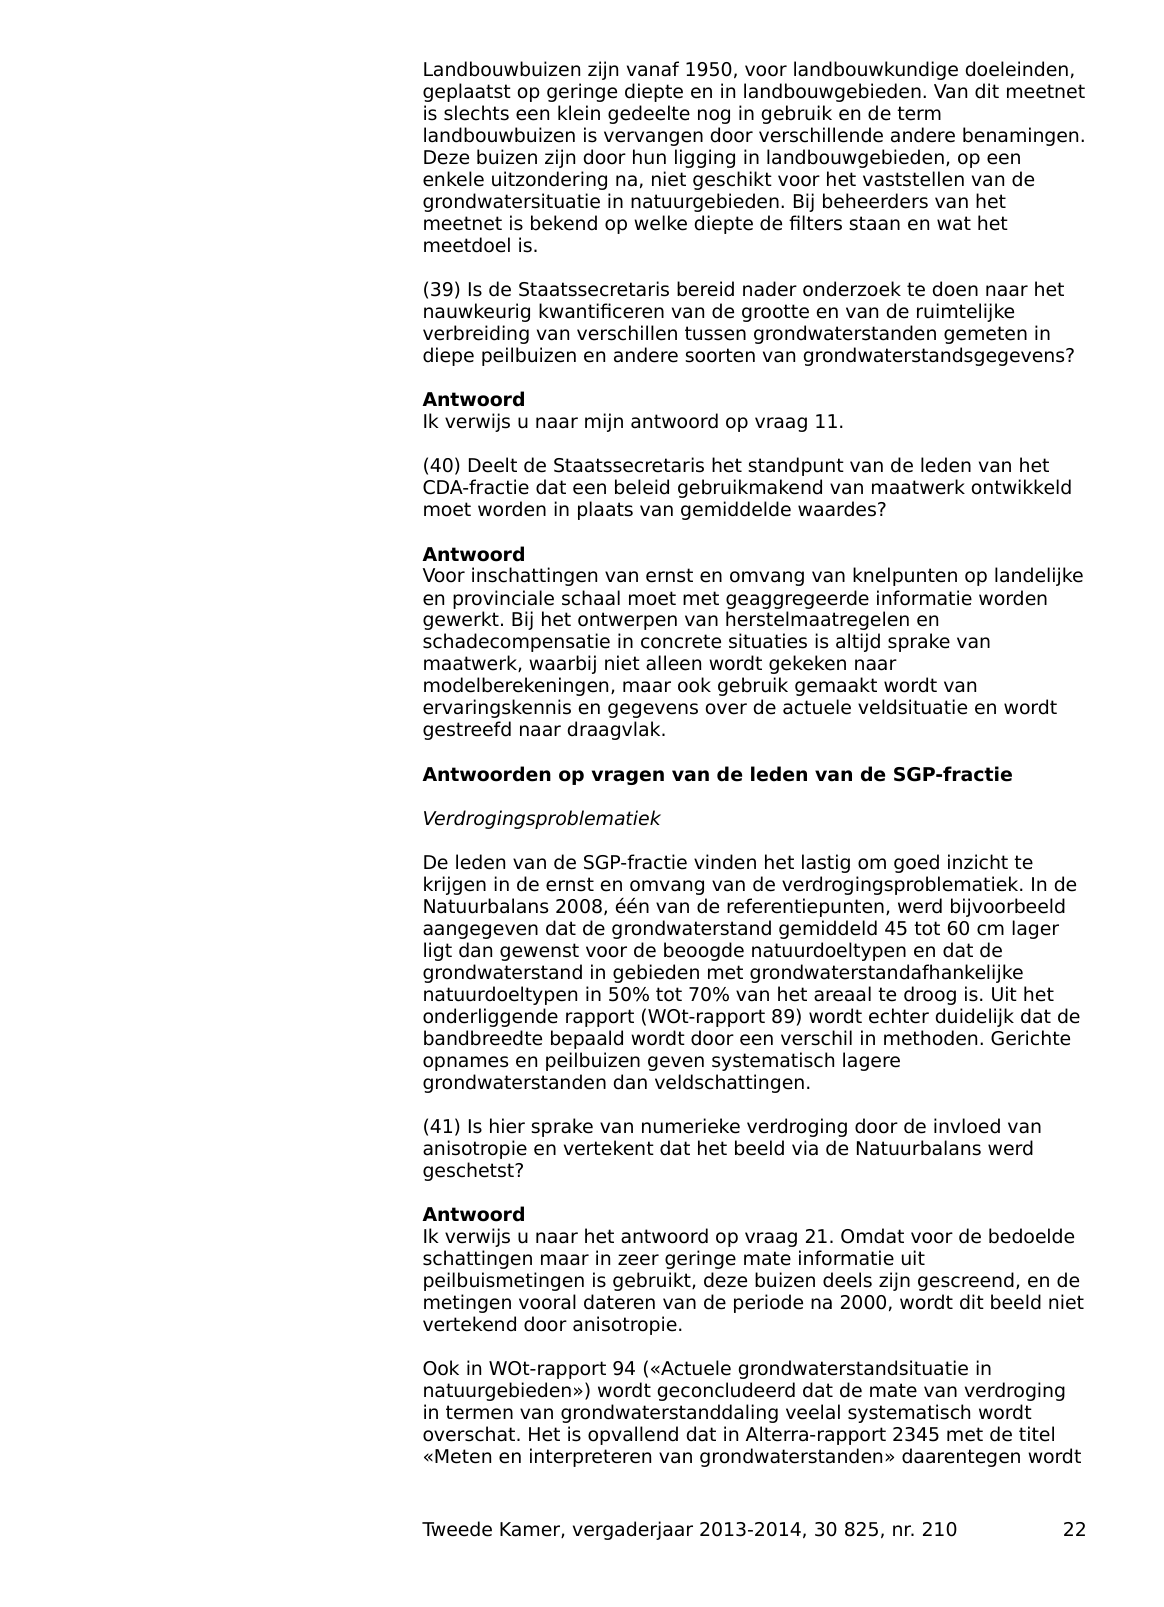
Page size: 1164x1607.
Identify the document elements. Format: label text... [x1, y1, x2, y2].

subtitle Antwoorden op vragen van de leden van de SGP-fractie [422, 763, 1087, 785]
text Voor inschattingen van ernst en omvang van knelpunten op landelijke en provinciale schaal moet met geaggregeerde informatie worden gewerkt. Bij het ontwerpen van herstelmaatregelen en schadecompensatie in concrete situaties is altijd sprake van maatwerk, waarbij niet alleen wordt gekeken naar modelberekeningen, maar ook gebruik gemaakt wordt van ervaringskennis en gegevens over de actuele veldsituatie en wordt gestreefd naar draagvlak. [422, 565, 1087, 741]
text De leden van de SGP-fractie vinden het lastig om goed inzicht te krijgen in de ernst en omvang van de verdrogingsproblematiek. In de Natuurbalans 2008, één van de referentiepunten, werd bijvoorbeeld aangegeven dat de grondwaterstand gemiddeld 45 tot 60 cm lager ligt dan gewenst voor de beoogde natuurdoeltypen en dat de grondwaterstand in gebieden met grondwaterstandafhankelijke natuurdoeltypen in 50% tot 70% van het areaal te droog is. Uit het onderliggende rapport (WOt-rapport 89) wordt echter duidelijk dat de bandbreedte bepaald wordt door een verschil in methoden. Gerichte opnames en peilbuizen geven systematisch lagere grondwaterstanden dan veldschattingen. [422, 852, 1087, 1093]
text Ik verwijs u naar het antwoord op vraag 21. Omdat voor de bedoelde schattingen maar in zeer geringe mate informatie uit peilbuismetingen is gebruikt, deze buizen deels zijn gescreend, en de metingen vooral dateren van de periode na 2000, wordt dit beeld niet vertekend door anisotropie. [422, 1226, 1087, 1336]
text (40) Deelt de Staatssecretaris het standpunt van de leden van het CDA-fractie dat een beleid gebruikmakend van maatwerk ontwikkeld moet worden in plaats van gemiddelde waardes? [422, 455, 1087, 521]
text Antwoord [422, 389, 1087, 411]
text (41) Is hier sprake van numerieke verdroging door de invloed van anisotropie en vertekent dat het beeld via de Natuurbalans werd geschetst? [422, 1116, 1087, 1182]
text Ik verwijs u naar mijn antwoord op vraag 11. [422, 411, 1087, 433]
text Landbouwbuizen zijn vanaf 1950, voor landbouwkundige doeleinden, geplaatst op geringe diepte en in landbouwgebieden. Van dit meetnet is slechts een klein gedeelte nog in gebruik en de term landbouwbuizen is vervangen door verschillende andere benamingen. Deze buizen zijn door hun ligging in landbouwgebieden, op een enkele uitzondering na, niet geschikt voor het vaststellen van de grondwatersituatie in natuurgebieden. Bij beheerders van het meetnet is bekend op welke diepte de filters staan en wat het meetdoel is. [422, 59, 1087, 257]
text Antwoord [422, 1204, 1087, 1226]
text (39) Is de Staatssecretaris bereid nader onderzoek te doen naar het nauwkeurig kwantificeren van de grootte en van de ruimtelijke verbreiding van verschillen tussen grondwaterstanden gemeten in diepe peilbuizen en andere soorten van grondwaterstandsgegevens? [422, 279, 1087, 367]
subtitle Verdrogingsproblematiek [422, 808, 1087, 829]
text Ook in WOt-rapport 94 («Actuele grondwaterstandsituatie in natuurgebieden») wordt geconcludeerd dat de mate van verdroging in termen van grondwaterstanddaling veelal systematisch wordt overschat. Het is opvallend dat in Alterra-rapport 2345 met de titel «Meten en interpreteren van grondwaterstanden» daarentegen wordt [422, 1358, 1087, 1468]
text Antwoord [422, 543, 1087, 565]
